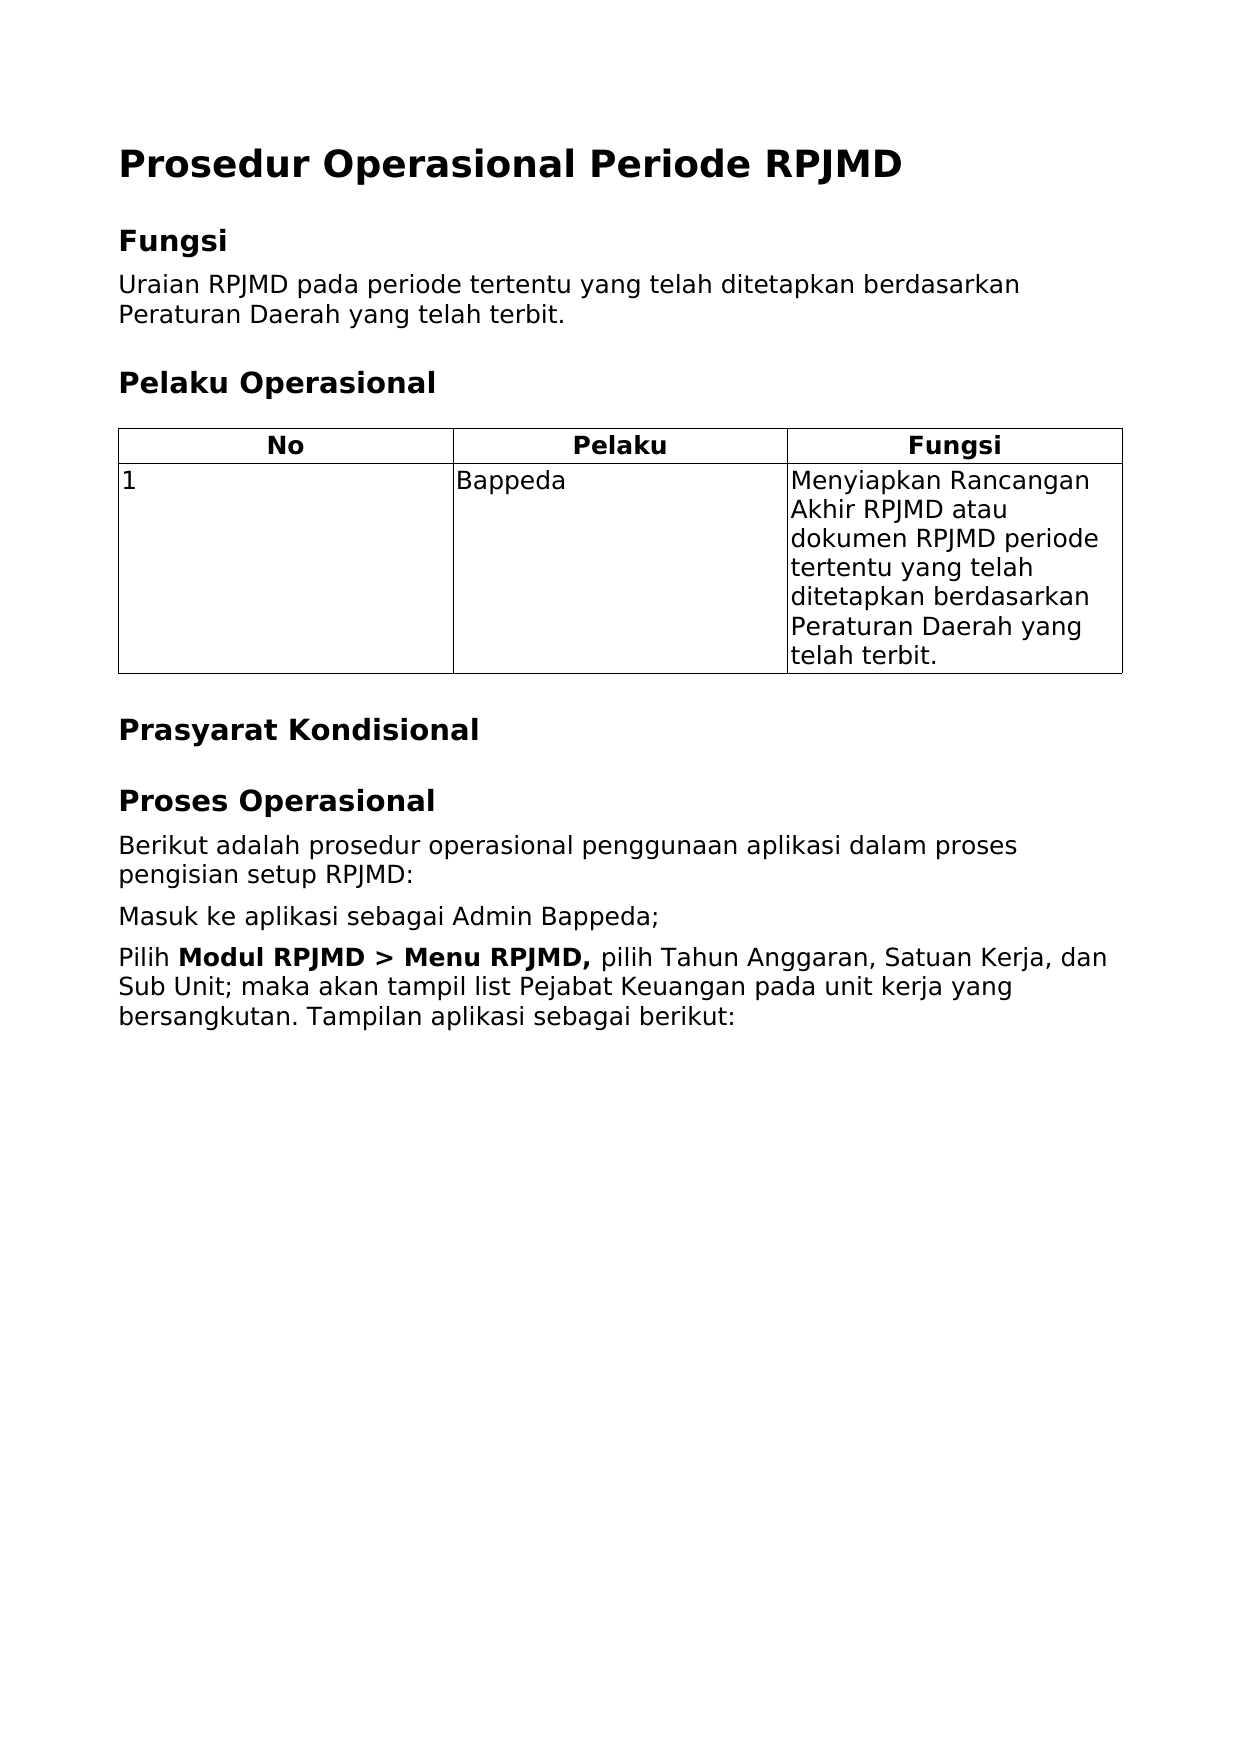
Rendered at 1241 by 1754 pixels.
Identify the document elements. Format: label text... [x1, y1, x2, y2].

subtitle Pelaku Operasional [118, 367, 1122, 401]
table_header No [119, 429, 453, 463]
text Masuk ke aplikasi sebagai Admin Bappeda; [118, 902, 1122, 931]
table_cell 1 [119, 464, 453, 673]
table_header Pelaku [454, 429, 787, 463]
subtitle Fungsi [118, 224, 1122, 258]
table_cell Menyiapkan Rancangan Akhir RPJMD atau dokumen RPJMD periode tertentu yang telah ditetapkan berdasarkan Peraturan Daerah yang telah terbit. [788, 464, 1122, 673]
subtitle Prasyarat Kondisional [118, 713, 1122, 747]
text Pilih Modul RPJMD > Menu RPJMD, pilih Tahun Anggaran, Satuan Kerja, dan Sub Unit; maka akan tampil list Pejabat Keuangan pada unit kerja yang bersangkutan. Tampilan aplikasi sebagai berikut: [118, 943, 1122, 1031]
text Berikut adalah prosedur operasional penggunaan aplikasi dalam proses pengisian setup RPJMD: [118, 831, 1122, 889]
table_cell Bappeda [454, 464, 787, 673]
text Uraian RPJMD pada periode tertentu yang telah ditetapkan berdasarkan Peraturan Daerah yang telah terbit. [118, 271, 1122, 329]
subtitle Proses Operasional [118, 784, 1122, 818]
subtitle Prosedur Operasional Periode RPJMD [118, 143, 1122, 187]
table_header Fungsi [788, 429, 1122, 463]
